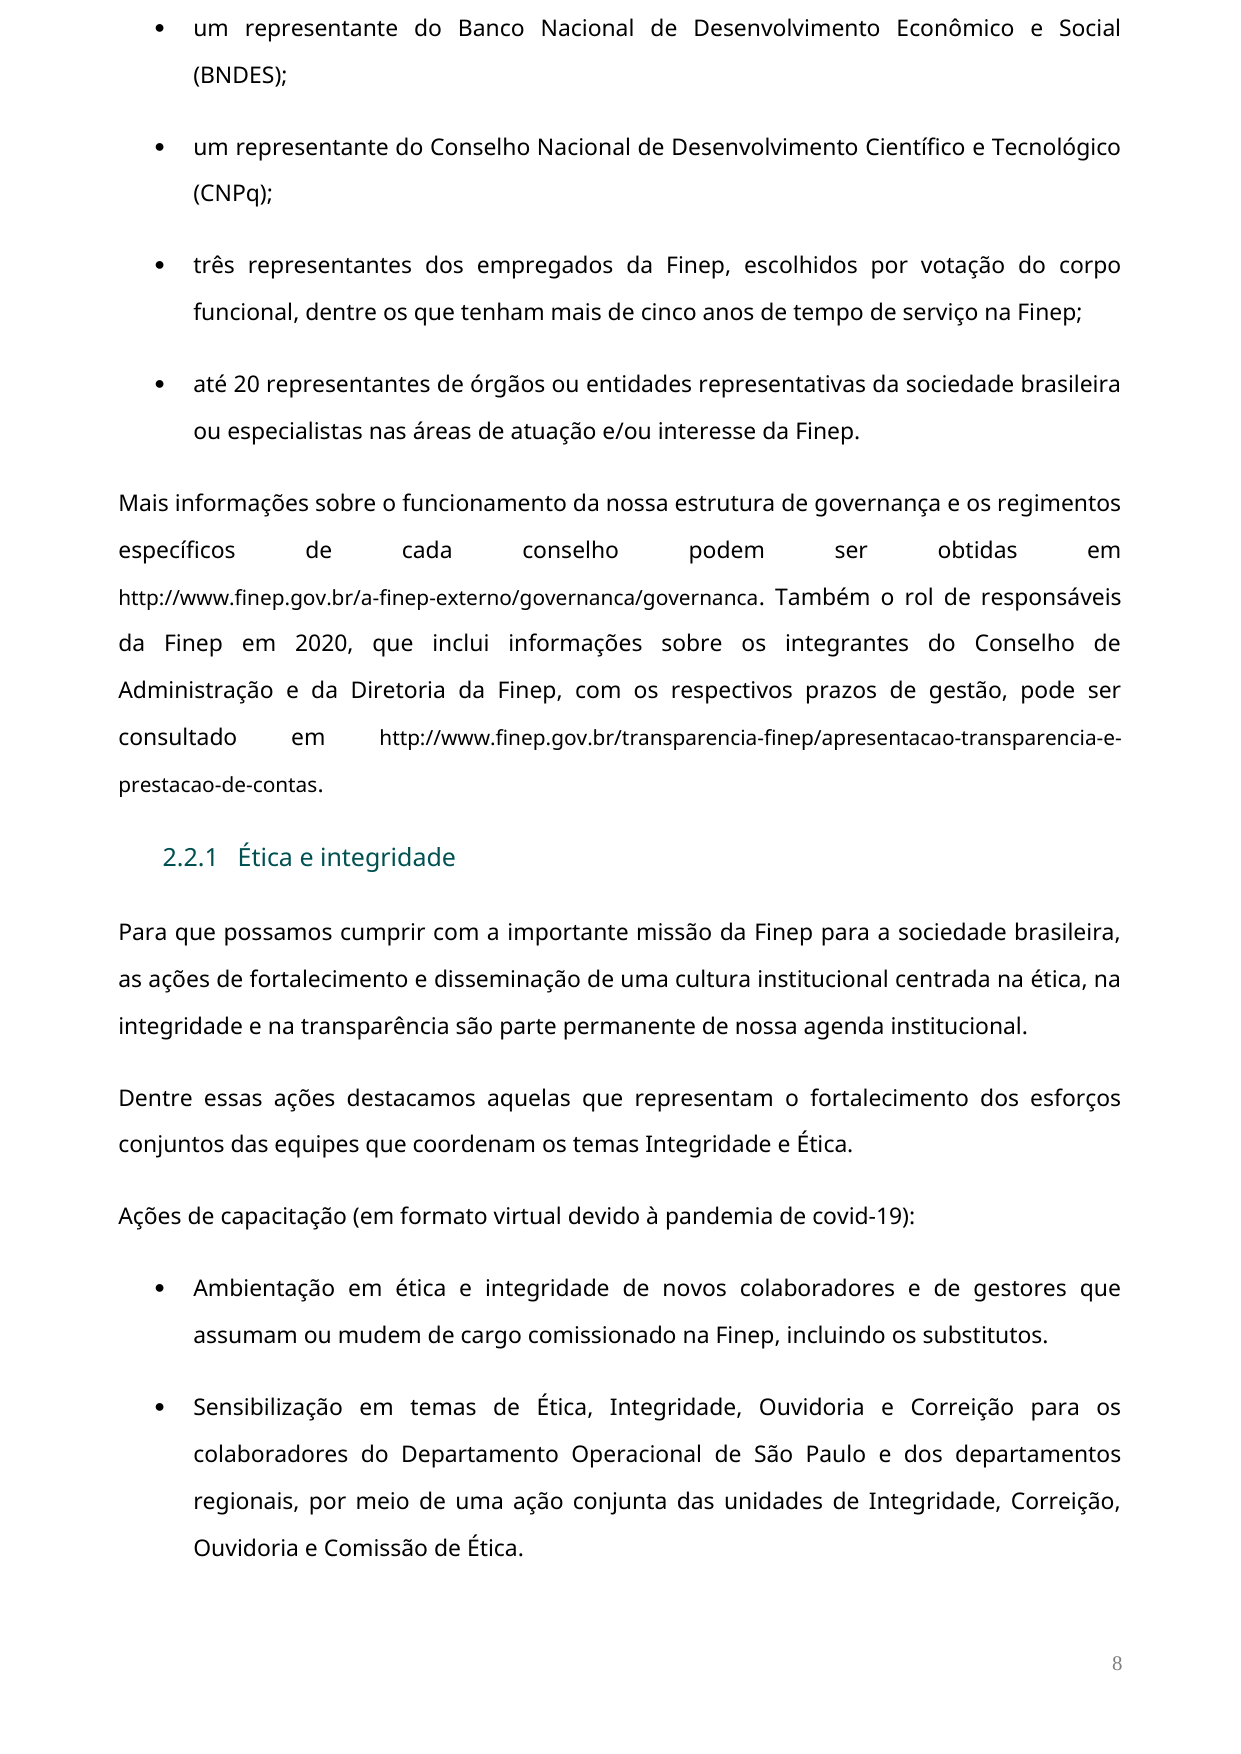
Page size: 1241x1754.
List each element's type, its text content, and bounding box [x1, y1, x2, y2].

text Mais informações sobre o funcionamento da nossa estrutura de governança e os regimentos específicos de cada conselho podem ser obtidas em http://www.finep.gov.br/a-finep-externo/governanca/governanca. Também o rol de responsáveis da Finep em 2020, que inclui informações sobre os integrantes do Conselho de Administração e da Diretoria da Finep, com os respectivos prazos de gestão, pode ser consultado em http://www.finep.gov.br/transparencia-finep/apresentacao-transparencia-e-prestacao-de-contas. [118, 487, 1122, 799]
list até 20 representantes de órgãos ou entidades representativas da sociedade brasileira ou especialistas nas áreas de atuação e/ou interesse da Finep. [156, 368, 1122, 446]
text Dentre essas ações destacamos aquelas que representam o fortalecimento dos esforços conjuntos das equipes que coordenam os temas Integridade e Ética. [118, 1082, 1122, 1160]
subtitle 2.2.1 Ética e integridade [162, 840, 1122, 874]
list Ambientação em ética e integridade de novos colaboradores e de gestores que assumam ou mudem de cargo comissionado na Finep, incluindo os substitutos. [156, 1272, 1122, 1350]
text Ações de capacitação (em formato virtual devido à pandemia de covid-19): [118, 1200, 1122, 1232]
list um representante do Conselho Nacional de Desenvolvimento Científico e Tecnológico (CNPq); [156, 131, 1122, 209]
text Para que possamos cumprir com a importante missão da Finep para a sociedade brasileira, as ações de fortalecimento e disseminação de uma cultura institucional centrada na ética, na integridade e na transparência são parte permanente de nossa agenda institucional. [118, 916, 1122, 1041]
list três representantes dos empregados da Finep, escolhidos por votação do corpo funcional, dentre os que tenham mais de cinco anos de tempo de serviço na Finep; [156, 249, 1122, 327]
list um representante do Banco Nacional de Desenvolvimento Econômico e Social (BNDES); [156, 12, 1122, 90]
list Sensibilização em temas de Ética, Integridade, Ouvidoria e Correição para os colaboradores do Departamento Operacional de São Paulo e dos departamentos regionais, por meio de uma ação conjunta das unidades de Integridade, Correição, Ouvidoria e Comissão de Ética. [156, 1391, 1122, 1563]
